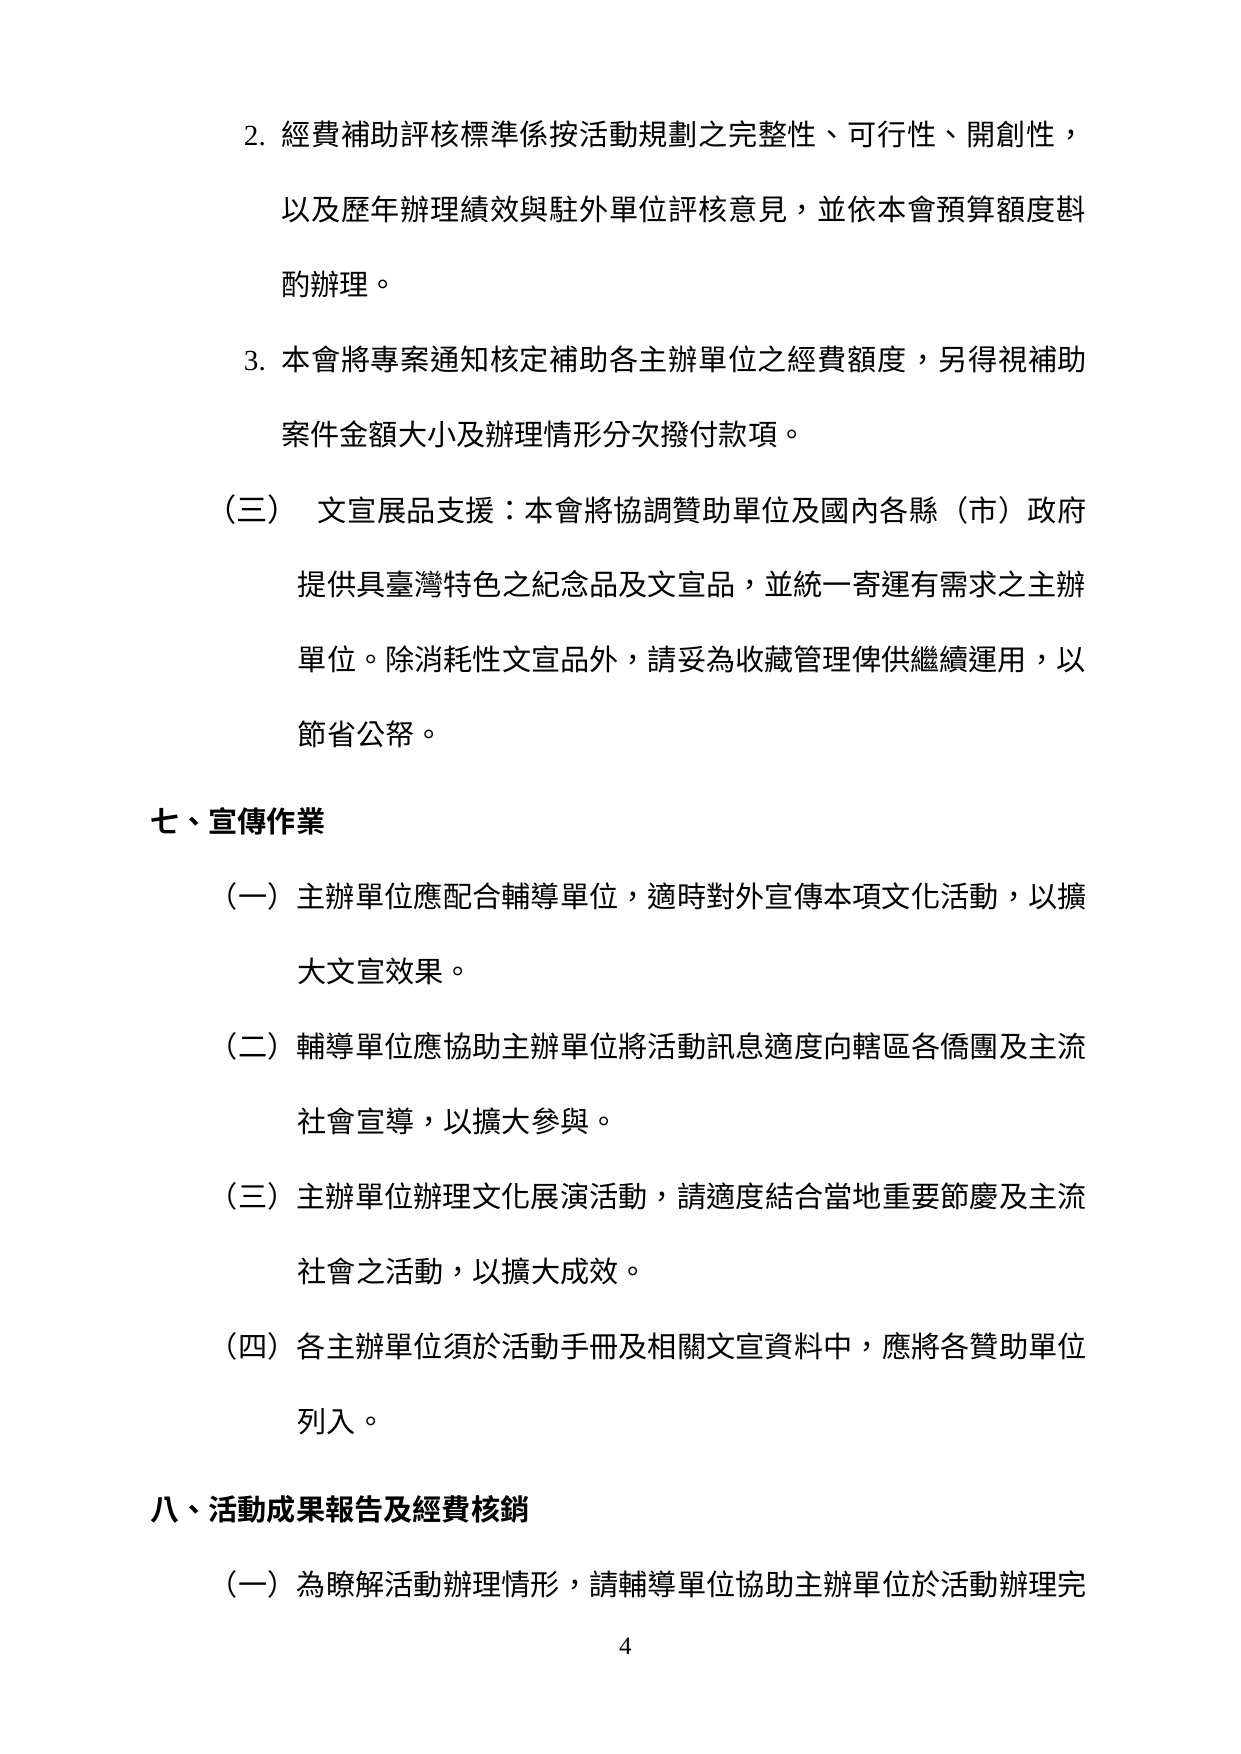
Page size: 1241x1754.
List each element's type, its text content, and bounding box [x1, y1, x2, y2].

text （一）為瞭解活動辦理情形，請輔導單位協助主辦單位於活動辦理完 [209, 1539, 1087, 1614]
text 七、宣傳作業 [150, 776, 1087, 851]
text 八、活動成果報告及經費核銷 [150, 1464, 1087, 1539]
list 經費補助評核標準係按活動規劃之完整性、可行性、開創性，以及歷年辦理績效與駐外單位評核意見，並依本會預算額度斟酌辦理。 [244, 89, 1087, 314]
text （四）各主辦單位須於活動手冊及相關文宣資料中，應將各贊助單位列入。 [209, 1301, 1087, 1451]
list 文宣展品支援：本會將協調贊助單位及國內各縣（市）政府提供具臺灣特色之紀念品及文宣品，並統一寄運有需求之主辦單位。除消耗性文宣品外，請妥為收藏管理俾供繼續運用，以節省公帑。 [205, 464, 1087, 764]
text （一）主辦單位應配合輔導單位，適時對外宣傳本項文化活動，以擴大文宣效果。 [209, 851, 1087, 1001]
list 本會將專案通知核定補助各主辦單位之經費額度，另得視補助案件金額大小及辦理情形分次撥付款項。 [244, 314, 1087, 464]
text （三）主辦單位辦理文化展演活動，請適度結合當地重要節慶及主流社會之活動，以擴大成效。 [209, 1151, 1087, 1301]
text （二）輔導單位應協助主辦單位將活動訊息適度向轄區各僑團及主流社會宣導，以擴大參與。 [209, 1001, 1087, 1151]
